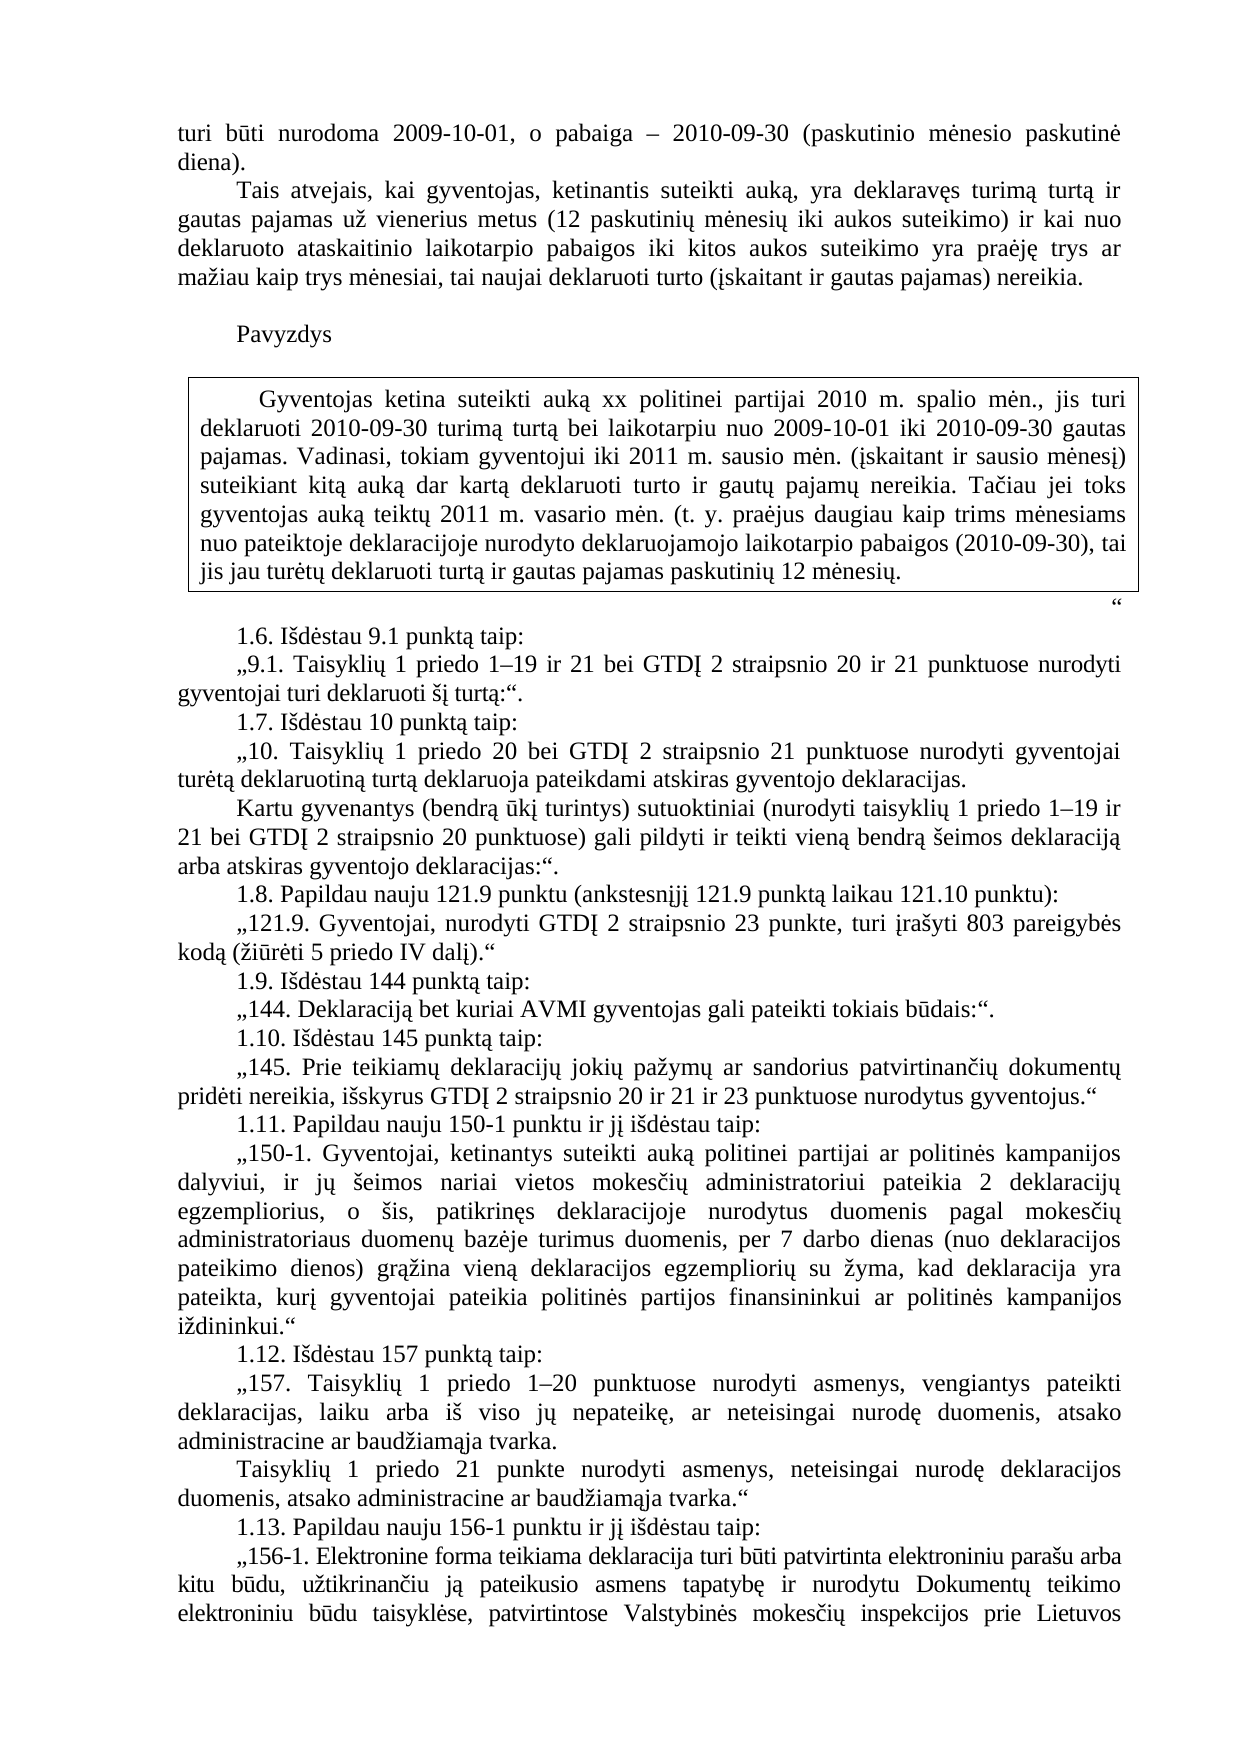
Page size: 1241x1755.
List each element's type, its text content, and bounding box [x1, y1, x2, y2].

text „9.1. Taisyklių 1 priedo 1–19 ir 21 bei GTDĮ 2 straipsnio 20 ir 21 punktuose nurodyti gyventojai turi deklaruoti šį turtą:“. [177, 649, 1122, 707]
text “ [177, 592, 1122, 621]
text Taisyklių 1 priedo 21 punkte nurodyti asmenys, neteisingai nurodę deklaracijos duomenis, atsako administracine ar baudžiamąja tvarka.“ [177, 1454, 1122, 1512]
text „157. Taisyklių 1 priedo 1–20 punktuose nurodyti asmenys, vengiantys pateikti deklaracijas, laiku arba iš viso jų nepateikę, ar neteisingai nurodę duomenis, atsako administracine ar baudžiamąja tvarka. [177, 1368, 1122, 1454]
text turi būti nurodoma 2009-10-01, o pabaiga – 2010-09-30 (paskutinio mėnesio paskutinė diena). [177, 118, 1122, 176]
text 1.11. Papildau nauju 150-1 punktu ir jį išdėstau taip: [177, 1109, 1122, 1138]
text Pavyzdys [177, 319, 1122, 348]
text „144. Deklaraciją bet kuriai AVMI gyventojas gali pateikti tokiais būdais:“. [177, 994, 1122, 1023]
text 1.10. Išdėstau 145 punktą taip: [177, 1023, 1122, 1052]
table_header Gyventojas ketina suteikti auką xx politinei partijai 2010 m. spalio mėn., jis turi deklaruoti 2010-09-30 turimą turtą bei laikotarpiu nuo 2009-10-01 iki 2010-09-30 gautas pajamas. Vadinasi, tokiam gyventojui iki 2011 m. sausio mėn. (įskaitant ir sausio mėnesį) suteikiant kitą auką dar kartą deklaruoti turto ir gautų pajamų nereikia. Tačiau jei toks gyventojas auką teiktų 2011 m. vasario mėn. (t. y. praėjus daugiau kaip trims mėnesiams nuo pateiktoje deklaracijoje nurodyto deklaruojamojo laikotarpio pabaigos (2010-09-30), tai jis jau turėtų deklaruoti turtą ir gautas pajamas paskutinių 12 mėnesių. [189, 378, 1138, 591]
text „10. Taisyklių 1 priedo 20 bei GTDĮ 2 straipsnio 21 punktuose nurodyti gyventojai turėtą deklaruotiną turtą deklaruoja pateikdami atskiras gyventojo deklaracijas. [177, 736, 1122, 793]
text 1.7. Išdėstau 10 punktą taip: [177, 707, 1122, 736]
text 1.8. Papildau nauju 121.9 punktu (ankstesnįjį 121.9 punktą laikau 121.10 punktu): [177, 879, 1122, 908]
text 1.9. Išdėstau 144 punktą taip: [177, 966, 1122, 994]
text 1.6. Išdėstau 9.1 punktą taip: [177, 621, 1122, 649]
text 1.12. Išdėstau 157 punktą taip: [177, 1339, 1122, 1368]
text „145. Prie teikiamų deklaracijų jokių pažymų ar sandorius patvirtinančių dokumentų pridėti nereikia, išskyrus GTDĮ 2 straipsnio 20 ir 21 ir 23 punktuose nurodytus gyventojus.“ [177, 1052, 1122, 1109]
text 1.13. Papildau nauju 156-1 punktu ir jį išdėstau taip: [177, 1512, 1122, 1541]
text „121.9. Gyventojai, nurodyti GTDĮ 2 straipsnio 23 punkte, turi įrašyti 803 pareigybės kodą (žiūrėti 5 priedo IV dalį).“ [177, 908, 1122, 966]
text Tais atvejais, kai gyventojas, ketinantis suteikti auką, yra deklaravęs turimą turtą ir gautas pajamas už vienerius metus (12 paskutinių mėnesių iki aukos suteikimo) ir kai nuo deklaruoto ataskaitinio laikotarpio pabaigos iki kitos aukos suteikimo yra praėję trys ar mažiau kaip trys mėnesiai, tai naujai deklaruoti turto (įskaitant ir gautas pajamas) nereikia. [177, 176, 1122, 291]
text Kartu gyvenantys (bendrą ūkį turintys) sutuoktiniai (nurodyti taisyklių 1 priedo 1–19 ir 21 bei GTDĮ 2 straipsnio 20 punktuose) gali pildyti ir teikti vieną bendrą šeimos deklaraciją arba atskiras gyventojo deklaracijas:“. [177, 793, 1122, 879]
text „150-1. Gyventojai, ketinantys suteikti auką politinei partijai ar politinės kampanijos dalyviui, ir jų šeimos nariai vietos mokesčių administratoriui pateikia 2 deklaracijų egzempliorius, o šis, patikrinęs deklaracijoje nurodytus duomenis pagal mokesčių administratoriaus duomenų bazėje turimus duomenis, per 7 darbo dienas (nuo deklaracijos pateikimo dienos) grąžina vieną deklaracijos egzempliorių su žyma, kad deklaracija yra pateikta, kurį gyventojai pateikia politinės partijos finansininkui ar politinės kampanijos iždininkui.“ [177, 1138, 1122, 1339]
text „156-1. Elektronine forma teikiama deklaracija turi būti patvirtinta elektroniniu parašu arba kitu būdu, užtikrinančiu ją pateikusio asmens tapatybę ir nurodytu Dokumentų teikimo elektroniniu būdu taisyklėse, patvirtintose Valstybinės mokesčių inspekcijos prie Lietuvos [177, 1541, 1122, 1627]
